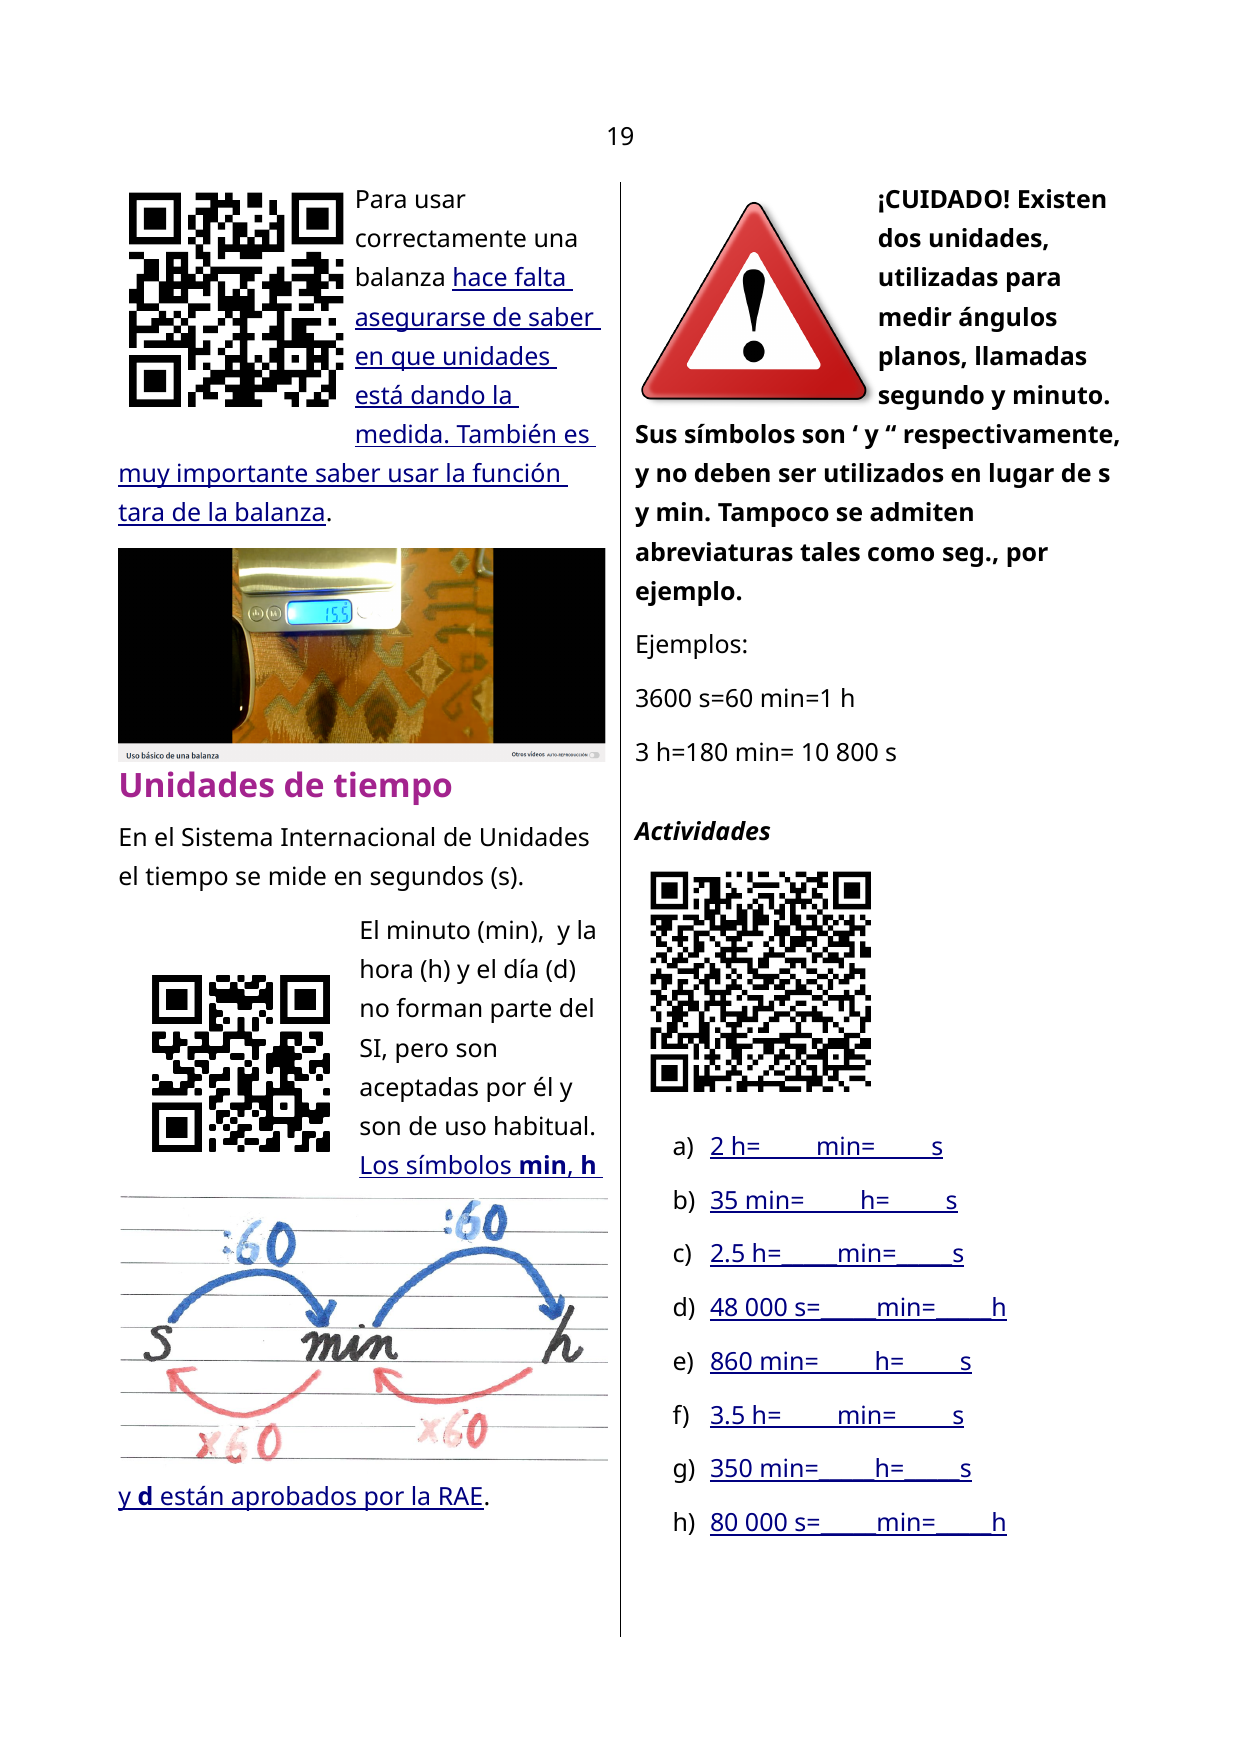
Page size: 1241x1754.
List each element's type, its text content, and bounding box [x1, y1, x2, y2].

text El minuto (min), y la hora (h) y el día (d) no forman parte del SI, pero son aceptadas por él y son de uso habitual. Los símbolos min, h y d están aprobados por la RAE. [118, 913, 605, 1513]
list 2 h=_____min=_____s [672, 1129, 1122, 1163]
subtitle Unidades de tiempo [118, 762, 605, 807]
picture [641, 199, 878, 408]
picture [122, 945, 360, 1182]
text ¡CUIDADO! Existen dos unidades, utilizadas para medir ángulos planos, llamadas segundo y minuto. Sus símbolos son ‘ y “ respectivamente, y no deben ser utilizados en lugar de s y min. Tampoco se admiten abreviaturas tales como seg., por ejemplo. [635, 182, 1122, 607]
list 80 000 s=_____min=_____h [672, 1505, 1122, 1539]
list 35 min=_____h=_____s [672, 1182, 1122, 1216]
list 3.5 h=_____min=_____s [672, 1397, 1122, 1431]
list 350 min=_____h=_____s [672, 1451, 1122, 1485]
text Ejemplos: [635, 627, 1122, 661]
text 3 h=180 min= 10 800 s [635, 734, 1122, 769]
text Para usar correctamente una balanza hace falta asegurarse de saber en que unidades está dando la medida. También es muy importante saber usar la función tara de la balanza. [118, 182, 605, 529]
list 860 min=_____h=_____s [672, 1344, 1122, 1378]
subtitle Actividades [635, 813, 1122, 847]
list 48 000 s=_____min=_____h [672, 1290, 1122, 1324]
list 2.5 h=_____min=_____s [672, 1236, 1122, 1270]
picture [118, 548, 606, 762]
picture [120, 1193, 608, 1479]
text 3600 s=60 min=1 h [635, 681, 1122, 715]
text En el Sistema Internacional de Unidades el tiempo se mide en segundos (s). [118, 820, 605, 893]
